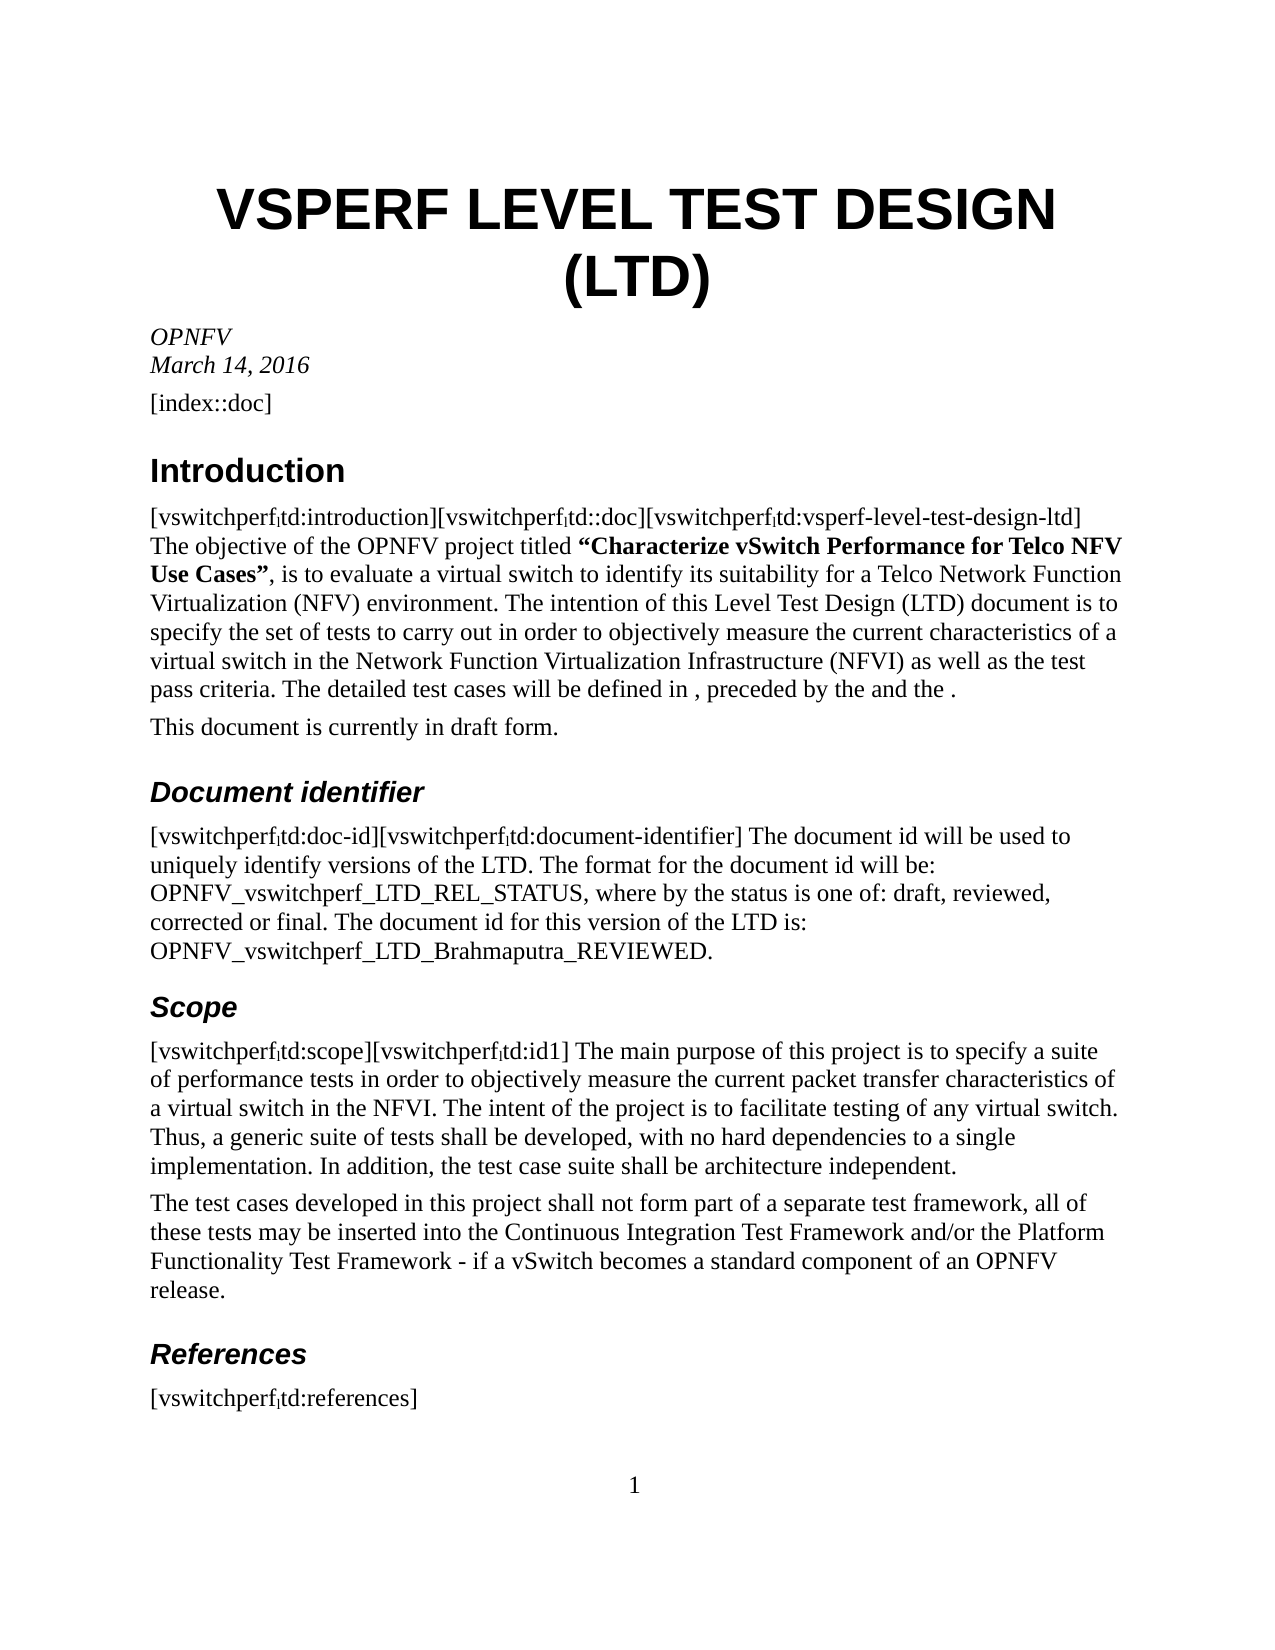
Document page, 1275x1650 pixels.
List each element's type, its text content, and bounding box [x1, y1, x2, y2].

text [vswitchperfltd:introduction][vswitchperfltd::doc][vswitchperfltd:vsperf-level-test-design-ltd] The objective of the OPNFV project titled “Characterize vSwitch Performance for Telco NFV Use Cases”, is to evaluate a virtual switch to identify its suitability for a Telco Network Function Virtualization (NFV) environment. The intention of this Level Test Design (LTD) document is to specify the set of tests to carry out in order to objectively measure the current characteristics of a virtual switch in the Network Function Virtualization Infrastructure (NFVI) as well as the test pass criteria. The detailed test cases will be defined in , preceded by the and the . [150, 502, 1125, 703]
subtitle References [150, 1337, 1125, 1371]
text [vswitchperfltd:references] [150, 1383, 1125, 1412]
text This document is currently in draft form. [150, 712, 1125, 741]
text The test cases developed in this project shall not form part of a separate test framework, all of these tests may be inserted into the Continuous Integration Test Framework and/or the Platform Functionality Test Framework - if a vSwitch becomes a standard component of an OPNFV release. [150, 1188, 1125, 1303]
subtitle Scope [150, 990, 1125, 1023]
text March 14, 2016 [150, 350, 1125, 379]
text OPNFV [150, 322, 1125, 350]
text [index::doc] [150, 388, 1125, 417]
title VSPERF LEVEL TEST DESIGN (LTD) [150, 175, 1125, 309]
text [vswitchperfltd:scope][vswitchperfltd:id1] The main purpose of this project is to specify a suite of performance tests in order to objectively measure the current packet transfer characteristics of a virtual switch in the NFVI. The intent of the project is to facilitate testing of any virtual switch. Thus, a generic suite of tests shall be developed, with no hard dependencies to a single implementation. In addition, the test case suite shall be architecture independent. [150, 1036, 1125, 1179]
text [vswitchperfltd:doc-id][vswitchperfltd:document-identifier] The document id will be used to uniquely identify versions of the LTD. The format for the document id will be: OPNFV_vswitchperf_LTD_REL_STATUS, where by the status is one of: draft, reviewed, corrected or final. The document id for this version of the LTD is: OPNFV_vswitchperf_LTD_Brahmaputra_REVIEWED. [150, 821, 1125, 965]
subtitle Introduction [150, 451, 1125, 489]
subtitle Document identifier [150, 775, 1125, 808]
